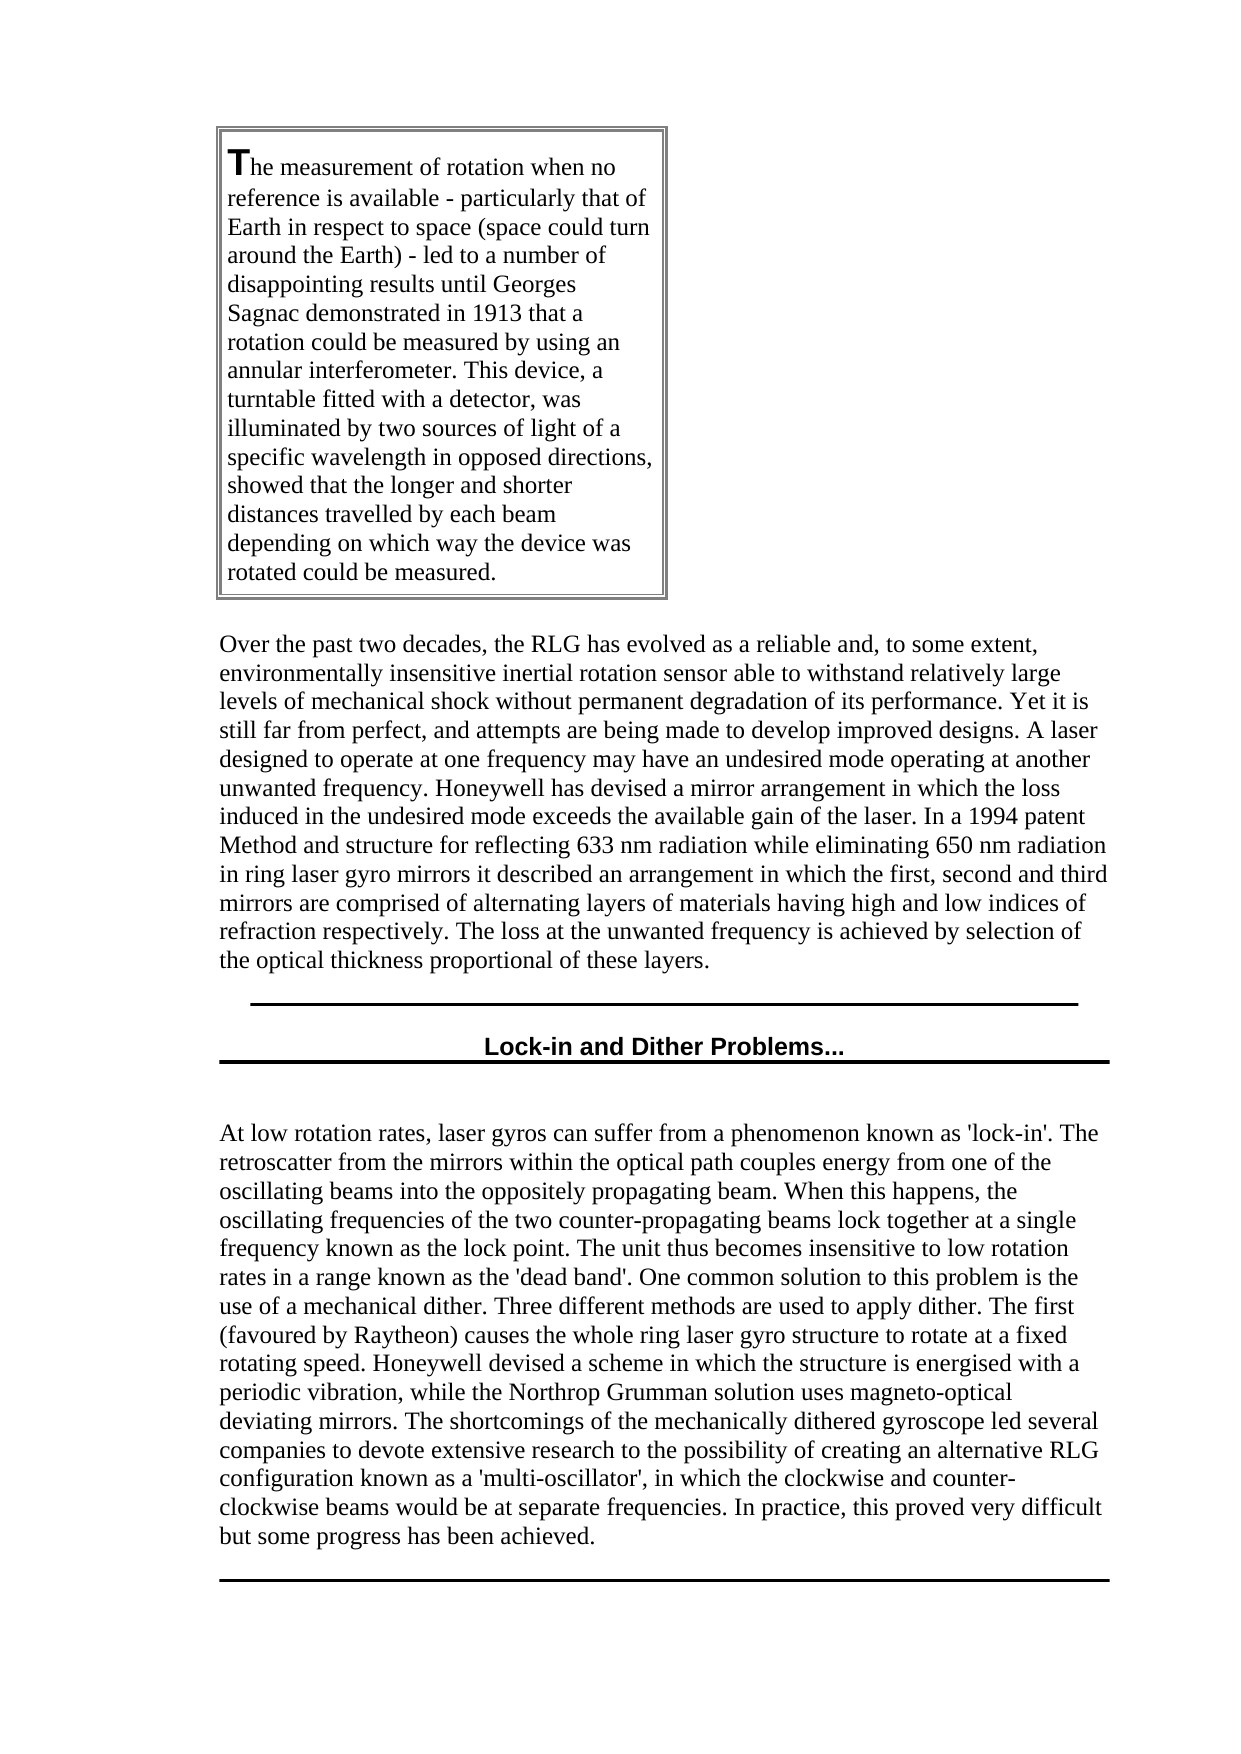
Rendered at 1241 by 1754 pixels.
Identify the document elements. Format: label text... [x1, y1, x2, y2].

picture [219, 1060, 1110, 1064]
table_cell The measurement of rotation when no reference is available - particularly that of Earth in respect to space (space could turn around the Earth) - led to a number of disappointing results until Georges Sagnac demonstrated in 1913 that a rotation could be measured by using an annular interferometer. This device, a turntable fitted with a detector, was illuminated by two sources of light of a specific wavelength in opposed directions, showed that the longer and shorter distances travelled by each beam depending on which way the device was rotated could be measured. [222, 132, 661, 593]
table_cell Over the past two decades, the RLG has evolved as a reliable and, to some extent, environmentally insensitive inertial rotation sensor able to withstand relatively large levels of mechanical shock without permanent degradation of its performance. Yet it is still far from perfect, and attempts are being made to develop improved designs. A laser designed to operate at one frequency may have an undesired mode operating at another unwanted frequency. Honeywell has devised a mirror arrangement in which the loss induced in the undesired mode exceeds the available gain of the laser. In a 1994 patent Method and structure for reflecting 633 nm radiation while eliminating 650 nm radiation in ring laser gyro mirrors it described an arrangement in which the first, second and third mirrors are comprised of alternating layers of materials having high and low indices of refraction respectively. The loss at the unwanted frequency is achieved by selection of the optical thickness proportional of these layers. Lock-in and Dither Problems... At low rotation rates, laser gyros can suffer from a phenomenon known as 'lock-in'. The retroscatter from the mirrors within the optical path couples energy from one of the oscillating beams into the oppositely propagating beam. When this happens, the oscillating frequencies of the two counter-propagating beams lock together at a single frequency known as the lock point. The unit thus becomes insensitive to low rotation rates in a range known as the 'dead band'. One common solution to this problem is the use of a mechanical dither. Three different methods are used to apply dither. The first (favoured by Raytheon) causes the whole ring laser gyro structure to rotate at a fixed rotating speed. Honeywell devised a scheme in which the structure is energised with a periodic vibration, while the Northrop Grumman solution uses magneto-optical deviating mirrors. The shortcomings of the mechanically dithered gyroscope led several companies to devote extensive research to the possibility of creating an alternative RLG configuration known as a 'multi-oscillator', in which the clockwise and counter-clockwise beams would be at separate frequencies. In practice, this proved very difficult but some progress has been achieved. [211, 118, 1118, 1616]
